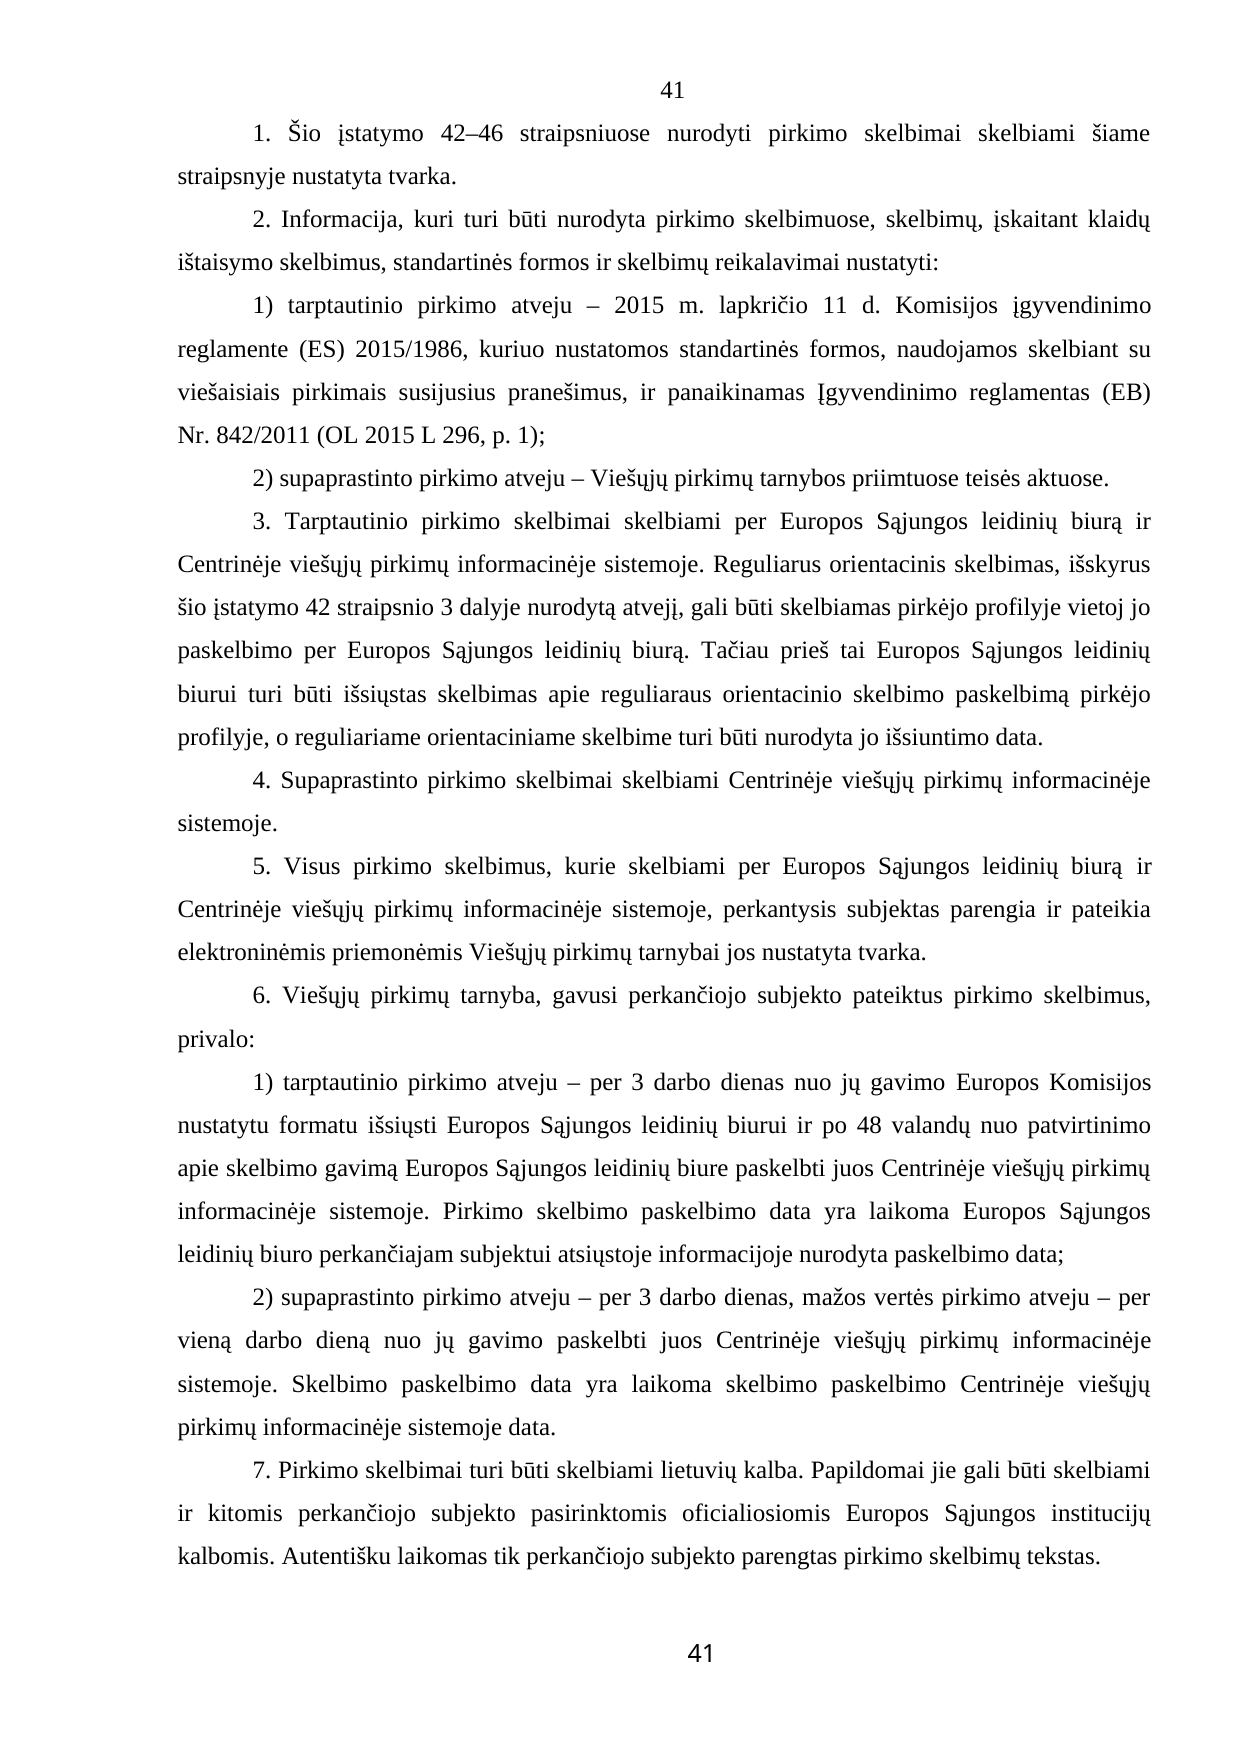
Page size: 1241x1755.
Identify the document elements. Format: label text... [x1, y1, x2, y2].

subtitle 2) supaprastinto pirkimo atveju – per 3 darbo dienas, mažos vertės pirkimo atveju – per vieną darbo dieną nuo jų gavimo paskelbti juos Centrinėje viešųjų pirkimų informacinėje sistemoje. Skelbimo paskelbimo data yra laikoma skelbimo paskelbimo Centrinėje viešųjų pirkimų informacinėje sistemoje data. [177, 1282, 1152, 1441]
text 1) tarptautinio pirkimo atveju – 2015 m. lapkričio 11 d. Komisijos įgyvendinimo reglamente (ES) 2015/1986, kuriuo nustatomos standartinės formos, naudojamos skelbiant su viešaisiais pirkimais susijusius pranešimus, ir panaikinamas Įgyvendinimo reglamentas (EB) Nr. 842/2011 (OL 2015 L 296, p. 1); [177, 291, 1152, 449]
subtitle 2. Informacija, kuri turi būti nurodyta pirkimo skelbimuose, skelbimų, įskaitant klaidų ištaisymo skelbimus, standartinės formos ir skelbimų reikalavimai nustatyti: [177, 204, 1152, 276]
text 3. Tarptautinio pirkimo skelbimai skelbiami per Europos Sąjungos leidinių biurą ir Centrinėje viešųjų pirkimų informacinėje sistemoje. Reguliarus orientacinis skelbimas, išskyrus šio įstatymo 42 straipsnio 3 dalyje nurodytą atvejį, gali būti skelbiamas pirkėjo profilyje vietoj jo paskelbimo per Europos Sąjungos leidinių biurą. Tačiau prieš tai Europos Sąjungos leidinių biurui turi būti išsiųstas skelbimas apie reguliaraus orientacinio skelbimo paskelbimą pirkėjo profilyje, o reguliariame orientaciniame skelbime turi būti nurodyta jo išsiuntimo data. [177, 506, 1152, 751]
subtitle 7. Pirkimo skelbimai turi būti skelbiami lietuvių kalba. Papildomai jie gali būti skelbiami ir kitomis perkančiojo subjekto pasirinktomis oficialiosiomis Europos Sąjungos institucijų kalbomis. Autentišku laikomas tik perkančiojo subjekto parengtas pirkimo skelbimų tekstas. [177, 1455, 1152, 1570]
subtitle 2) supaprastinto pirkimo atveju – Viešųjų pirkimų tarnybos priimtuose teisės aktuose. [177, 463, 1152, 492]
subtitle 5. Visus pirkimo skelbimus, kurie skelbiami per Europos Sąjungos leidinių biurą ir Centrinėje viešųjų pirkimų informacinėje sistemoje, perkantysis subjektas parengia ir pateikia elektroninėmis priemonėmis Viešųjų pirkimų tarnybai jos nustatyta tvarka. [177, 851, 1152, 966]
subtitle 6. Viešųjų pirkimų tarnyba, gavusi perkančiojo subjekto pateiktus pirkimo skelbimus, privalo: [177, 981, 1152, 1052]
subtitle 1. Šio įstatymo 42–46 straipsniuose nurodyti pirkimo skelbimai skelbiami šiame straipsnyje nustatyta tvarka. [177, 118, 1152, 190]
subtitle 1) tarptautinio pirkimo atveju – per 3 darbo dienas nuo jų gavimo Europos Komisijos nustatytu formatu išsiųsti Europos Sąjungos leidinių biurui ir po 48 valandų nuo patvirtinimo apie skelbimo gavimą Europos Sąjungos leidinių biure paskelbti juos Centrinėje viešųjų pirkimų informacinėje sistemoje. Pirkimo skelbimo paskelbimo data yra laikoma Europos Sąjungos leidinių biuro perkančiajam subjektui atsiųstoje informacijoje nurodyta paskelbimo data; [177, 1067, 1152, 1268]
text 4. Supaprastinto pirkimo skelbimai skelbiami Centrinėje viešųjų pirkimų informacinėje sistemoje. [177, 765, 1152, 837]
